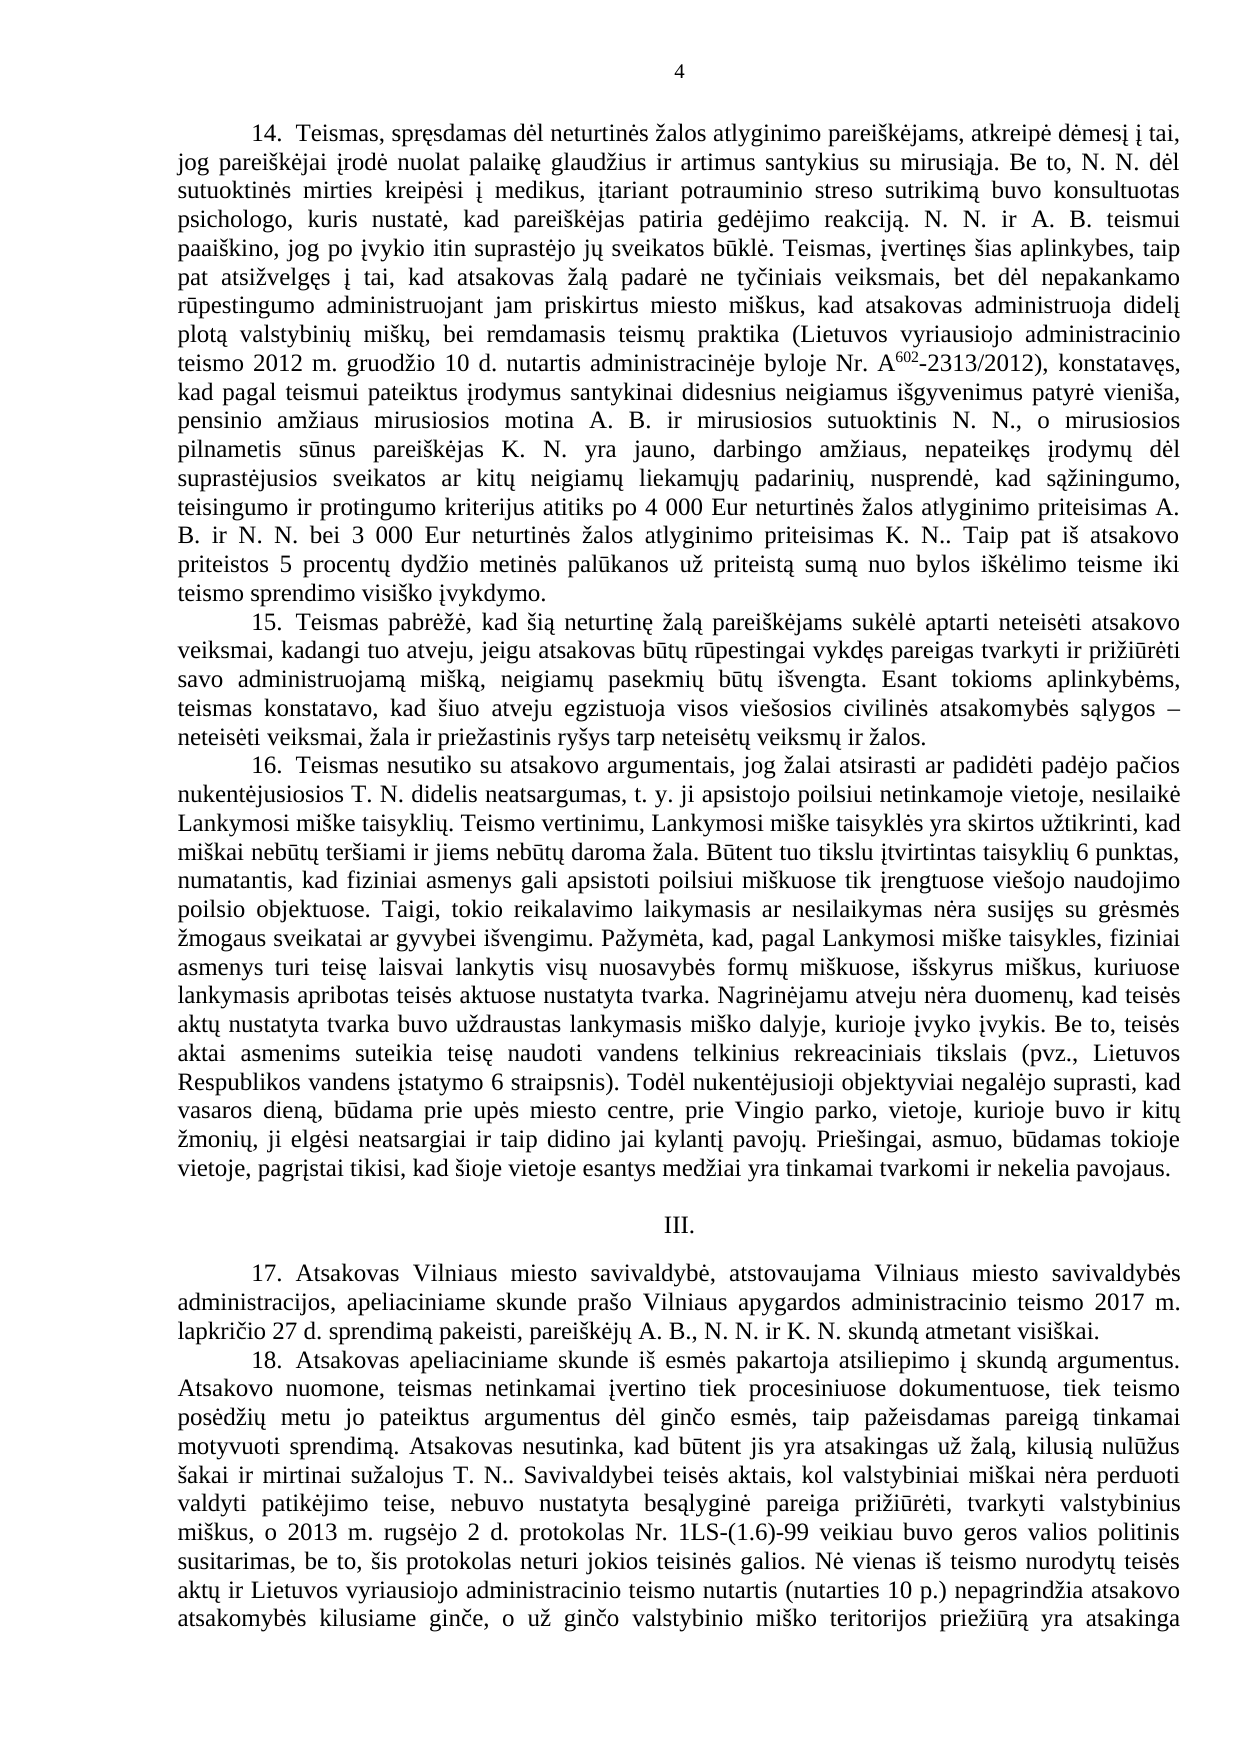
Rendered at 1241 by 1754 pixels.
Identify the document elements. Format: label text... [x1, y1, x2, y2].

text 15. Teismas pabrėžė, kad šią neturtinę žalą pareiškėjams sukėlė aptarti neteisėti atsakovo veiksmai, kadangi tuo atveju, jeigu atsakovas būtų rūpestingai vykdęs pareigas tvarkyti ir prižiūrėti savo administruojamą mišką, neigiamų pasekmių būtų išvengta. Esant tokioms aplinkybėms, teismas konstatavo, kad šiuo atveju egzistuoja visos viešosios civilinės atsakomybės sąlygos – neteisėti veiksmai, žala ir priežastinis ryšys tarp neteisėtų veiksmų ir žalos. [177, 607, 1181, 751]
text 14. Teismas, spręsdamas dėl neturtinės žalos atlyginimo pareiškėjams, atkreipė dėmesį į tai, jog pareiškėjai įrodė nuolat palaikę glaudžius ir artimus santykius su mirusiąja. Be to, N. N. dėl sutuoktinės mirties kreipėsi į medikus, įtariant potrauminio streso sutrikimą buvo konsultuotas psichologo, kuris nustatė, kad pareiškėjas patiria gedėjimo reakciją. N. N. ir A. B. teismui paaiškino, jog po įvykio itin suprastėjo jų sveikatos būklė. Teismas, įvertinęs šias aplinkybes, taip pat atsižvelgęs į tai, kad atsakovas žalą padarė ne tyčiniais veiksmais, bet dėl nepakankamo rūpestingumo administruojant jam priskirtus miesto miškus, kad atsakovas administruoja didelį plotą valstybinių miškų, bei remdamasis teismų praktika (Lietuvos vyriausiojo administracinio teismo 2012 m. gruodžio 10 d. nutartis administracinėje byloje Nr. A602-2313/2012), konstatavęs, kad pagal teismui pateiktus įrodymus santykinai didesnius neigiamus išgyvenimus patyrė vieniša, pensinio amžiaus mirusiosios motina A. B. ir mirusiosios sutuoktinis N. N., o mirusiosios pilnametis sūnus pareiškėjas K. N. yra jauno, darbingo amžiaus, nepateikęs įrodymų dėl suprastėjusios sveikatos ar kitų neigiamų liekamųjų padarinių, nusprendė, kad sąžiningumo, teisingumo ir protingumo kriterijus atitiks po 4 000 Eur neturtinės žalos atlyginimo priteisimas A. B. ir N. N. bei 3 000 Eur neturtinės žalos atlyginimo priteisimas K. N.. Taip pat iš atsakovo priteistos 5 procentų dydžio metinės palūkanos už priteistą sumą nuo bylos iškėlimo teisme iki teismo sprendimo visiško įvykdymo. [177, 118, 1181, 607]
text 18. Atsakovas apeliaciniame skunde iš esmės pakartoja atsiliepimo į skundą argumentus. Atsakovo nuomone, teismas netinkamai įvertino tiek procesiniuose dokumentuose, tiek teismo posėdžių metu jo pateiktus argumentus dėl ginčo esmės, taip pažeisdamas pareigą tinkamai motyvuoti sprendimą. Atsakovas nesutinka, kad būtent jis yra atsakingas už žalą, kilusią nulūžus šakai ir mirtinai sužalojus T. N.. Savivaldybei teisės aktais, kol valstybiniai miškai nėra perduoti valdyti patikėjimo teise, nebuvo nustatyta besąlyginė pareiga prižiūrėti, tvarkyti valstybinius miškus, o 2013 m. rugsėjo 2 d. protokolas Nr. 1LS-(1.6)-99 veikiau buvo geros valios politinis susitarimas, be to, šis protokolas neturi jokios teisinės galios. Nė vienas iš teismo nurodytų teisės aktų ir Lietuvos vyriausiojo administracinio teismo nutartis (nutarties 10 p.) nepagrindžia atsakovo atsakomybės kilusiame ginče, o už ginčo valstybinio miško teritorijos priežiūrą yra atsakinga [177, 1345, 1181, 1632]
text 17. Atsakovas Vilniaus miesto savivaldybė, atstovaujama Vilniaus miesto savivaldybės administracijos, apeliaciniame skunde prašo Vilniaus apygardos administracinio teismo 2017 m. lapkričio 27 d. sprendimą pakeisti, pareiškėjų A. B., N. N. ir K. N. skundą atmetant visiškai. [177, 1258, 1181, 1345]
text 16. Teismas nesutiko su atsakovo argumentais, jog žalai atsirasti ar padidėti padėjo pačios nukentėjusiosios T. N. didelis neatsargumas, t. y. ji apsistojo poilsiui netinkamoje vietoje, nesilaikė Lankymosi miške taisyklių. Teismo vertinimu, Lankymosi miške taisyklės yra skirtos užtikrinti, kad miškai nebūtų teršiami ir jiems nebūtų daroma žala. Būtent tuo tikslu įtvirtintas taisyklių 6 punktas, numatantis, kad fiziniai asmenys gali apsistoti poilsiui miškuose tik įrengtuose viešojo naudojimo poilsio objektuose. Taigi, tokio reikalavimo laikymasis ar nesilaikymas nėra susijęs su grėsmės žmogaus sveikatai ar gyvybei išvengimu. Pažymėta, kad, pagal Lankymosi miške taisykles, fiziniai asmenys turi teisę laisvai lankytis visų nuosavybės formų miškuose, išskyrus miškus, kuriuose lankymasis apribotas teisės aktuose nustatyta tvarka. Nagrinėjamu atveju nėra duomenų, kad teisės aktų nustatyta tvarka buvo uždraustas lankymasis miško dalyje, kurioje įvyko įvykis. Be to, teisės aktai asmenims suteikia teisę naudoti vandens telkinius rekreaciniais tikslais (pvz., Lietuvos Respublikos vandens įstatymo 6 straipsnis). Todėl nukentėjusioji objektyviai negalėjo suprasti, kad vasaros dieną, būdama prie upės miesto centre, prie Vingio parko, vietoje, kurioje buvo ir kitų žmonių, ji elgėsi neatsargiai ir taip didino jai kylantį pavojų. Priešingai, asmuo, būdamas tokioje vietoje, pagrįstai tikisi, kad šioje vietoje esantys medžiai yra tinkamai tvarkomi ir nekelia pavojaus. [177, 751, 1181, 1182]
text III. [177, 1211, 1181, 1239]
